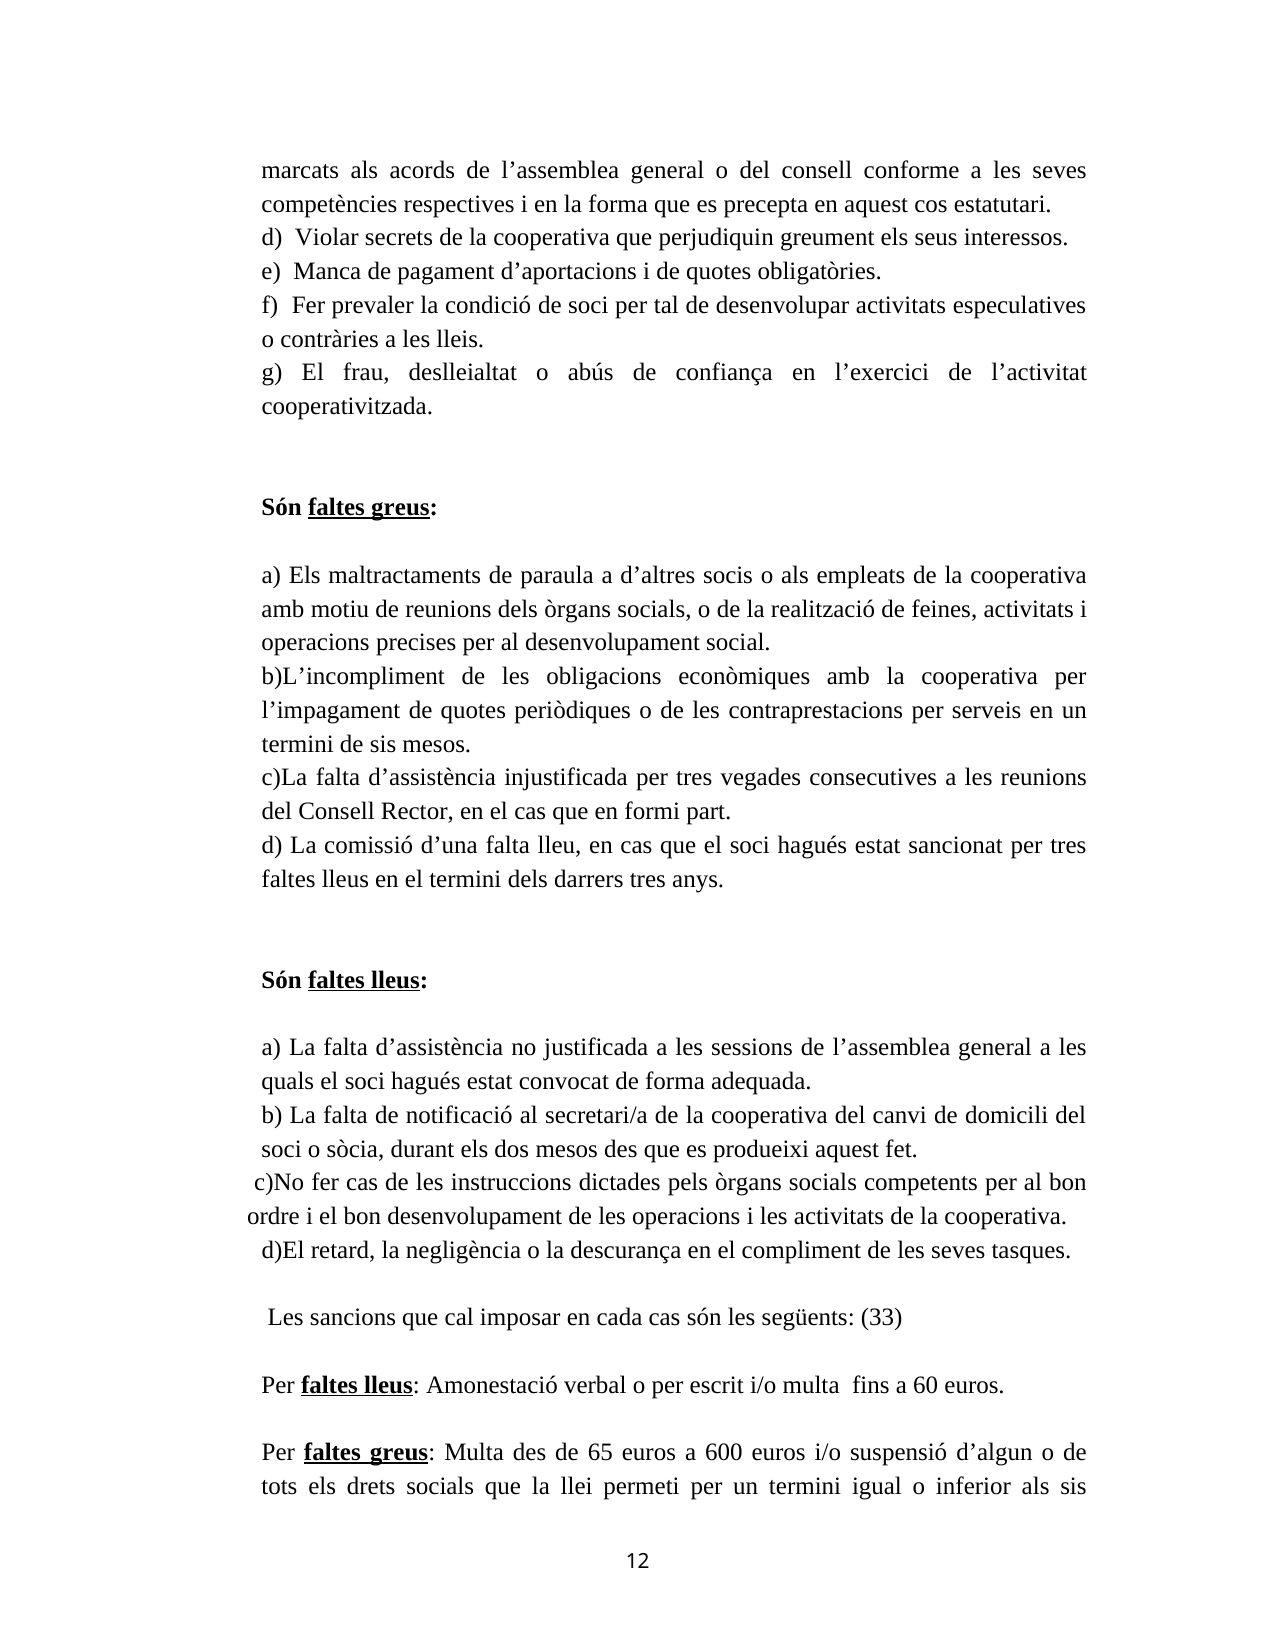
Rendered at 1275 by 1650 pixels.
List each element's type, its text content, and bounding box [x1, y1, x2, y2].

text g) El frau, deslleialtat o abús de confiança en l’exercici de l’activitat cooperativitzada. [261, 352, 1087, 420]
text Per faltes greus: Multa des de 65 euros a 600 euros i/o suspensió d’algun o de tots els drets socials que la llei permeti per un termini igual o inferior als sis [261, 1432, 1087, 1500]
text Les sancions que cal imposar en cada cas són les següents: (33) [217, 1297, 1087, 1331]
text a) Els maltractaments de paraula a d’altres socis o als empleats de la cooperativa amb motiu de reunions dels òrgans socials, o de la realització de feines, activitats i operacions precises per al desenvolupament social. [261, 555, 1087, 656]
text f) Fer prevaler la condició de soci per tal de desenvolupar activitats especulatives o contràries a les lleis. [261, 285, 1087, 352]
text b)L’incompliment de les obligacions econòmiques amb la cooperativa per l’impagament de quotes periòdiques o de les contraprestacions per serveis en un termini de sis mesos. [261, 656, 1087, 757]
text Per faltes lleus: Amonestació verbal o per escrit i/o multa fins a 60 euros. [217, 1365, 1087, 1399]
text d)El retard, la negligència o la descurança en el compliment de les seves tasques. [261, 1230, 1087, 1264]
text a) La falta d’assistència no justificada a les sessions de l’assemblea general a les quals el soci hagués estat convocat de forma adequada. [261, 1027, 1087, 1095]
text c)La falta d’assistència injustificada per tres vegades consecutives a les reunions del Consell Rector, en el cas que en formi part. [261, 757, 1087, 825]
text e) Manca de pagament d’aportacions i de quotes obligatòries. [217, 251, 1087, 285]
text b) La falta de notificació al secretari/a de la cooperativa del canvi de domicili del soci o sòcia, durant els dos mesos des que es produeixi aquest fet. [261, 1095, 1087, 1162]
text marcats als acords de l’assemblea general o del consell conforme a les seves competències respectives i en la forma que es precepta en aquest cos estatutari. [261, 150, 1087, 217]
text d) Violar secrets de la cooperativa que perjudiquin greument els seus interessos. [261, 217, 1087, 251]
text d) La comissió d’una falta lleu, en cas que el soci hagués estat sancionat per tres faltes lleus en el termini dels darrers tres anys. [261, 825, 1087, 892]
text c)No fer cas de les instruccions dictades pels òrgans socials competents per al bon ordre i el bon desenvolupament de les operacions i les activitats de la cooperativa. [247, 1162, 1087, 1230]
text Són faltes greus: [217, 487, 1087, 521]
text Són faltes lleus: [217, 960, 1087, 994]
